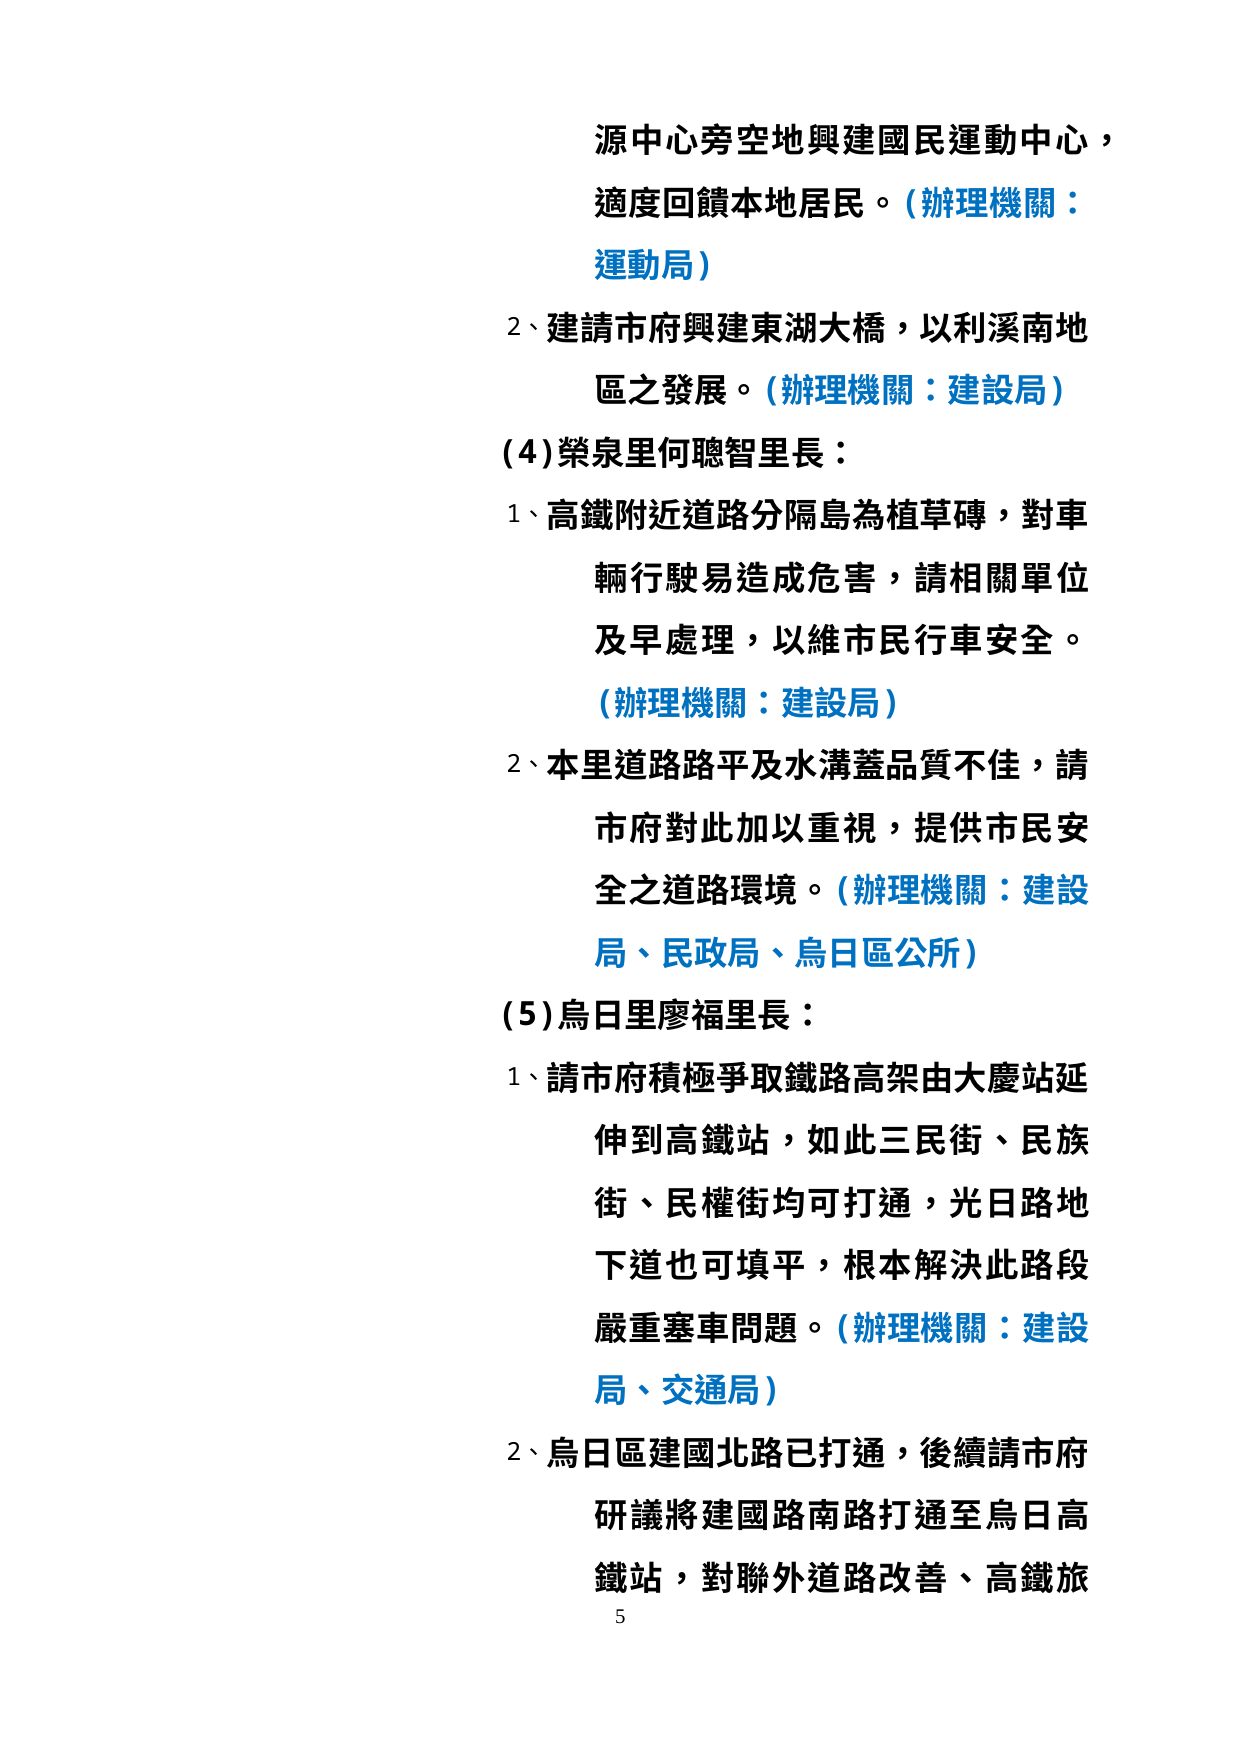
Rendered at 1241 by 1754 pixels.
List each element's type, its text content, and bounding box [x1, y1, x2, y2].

list 本里道路路平及水溝蓋品質不佳，請市府對此加以重視，提供市民安全之道路環境。(辦理機關：建設局、民政局、烏日區公所) [506, 721, 1090, 971]
list 烏日區建國北路已打通，後續請市府研議將建國路南路打通至烏日高鐵站，對聯外道路改善、高鐵旅 [506, 1409, 1090, 1596]
list 榮泉里何聰智里長： [497, 409, 1090, 471]
list 請市府積極爭取鐵路高架由大慶站延伸到高鐵站，如此三民街、民族街、民權街均可打通，光日路地下道也可填平，根本解決此路段嚴重塞車問題。(辦理機關：建設局、交通局) [506, 1034, 1090, 1409]
list 市府預計於烏日區設立水資源中心，惟烏日區已有焚化爐，居民承擔鄰避設施之苦，因此建議於水資源中心旁空地興建國民運動中心，適度回饋本地居民。(辦理機關：運動局) [506, 96, 1090, 284]
list 高鐵附近道路分隔島為植草磚，對車輛行駛易造成危害，請相關單位及早處理，以維市民行車安全。(辦理機關：建設局) [506, 471, 1090, 721]
list 烏日里廖福里長： [497, 971, 1090, 1034]
list 建請市府興建東湖大橋，以利溪南地區之發展。(辦理機關：建設局) [506, 284, 1090, 409]
